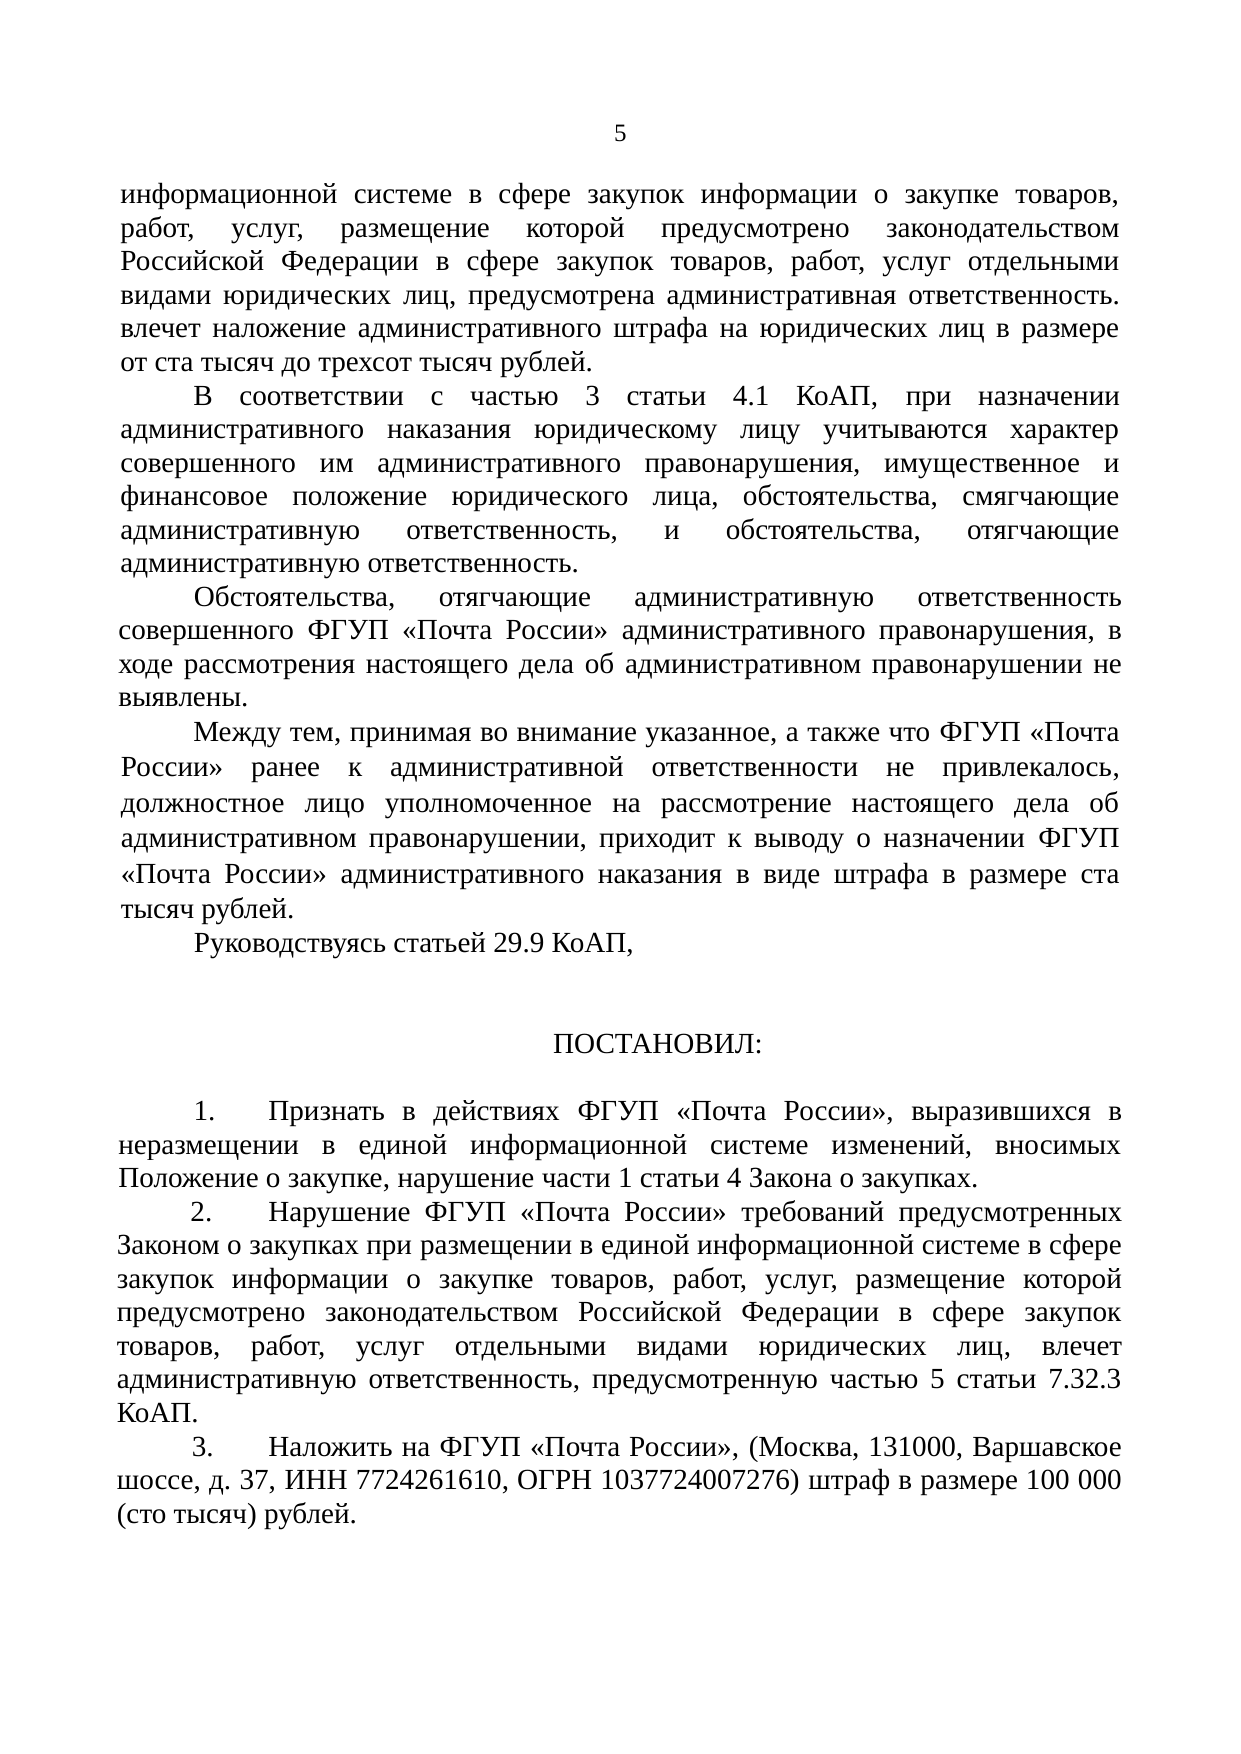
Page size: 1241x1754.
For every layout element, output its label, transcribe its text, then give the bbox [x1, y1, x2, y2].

list Признать в действиях ФГУП «Почта России», выразившихся в неразмещении в единой информационной системе изменений, вносимых Положение о закупке, нарушение части 1 статьи 4 Закона о закупках. [118, 1093, 1122, 1194]
text ПОСТАНОВИЛ: [118, 1026, 1122, 1060]
text Между тем, принимая во внимание указанное, а также что ФГУП «Почта России» ранее к административной ответственности не привлекалось, должностное лицо уполномоченное на рассмотрение настоящего дела об административном правонарушении, приходит к выводу о назначении ФГУП «Почта России» административного наказания в виде штрафа в размере ста тысяч рублей. [121, 713, 1120, 926]
text В соответствии с частью 3 статьи 4.1 КоАП, при назначении административного наказания юридическому лицу учитываются характер совершенного им административного правонарушения, имущественное и финансовое положение юридического лица, обстоятельства, смягчающие административную ответственность, и обстоятельства, отягчающие административную ответственность. [120, 378, 1120, 579]
text Обстоятельства, отягчающие административную ответственность совершенного ФГУП «Почта России» административного правонарушения, в ходе рассмотрения настоящего дела об административном правонарушении не выявлены. [118, 579, 1122, 713]
text информационной системе в сфере закупок информации о закупке товаров, работ, услуг, размещение которой предусмотрено законодательством Российской Федерации в сфере закупок товаров, работ, услуг отдельными видами юридических лиц, предусмотрена административная ответственность. влечет наложение административного штрафа на юридических лиц в размере от ста тысяч до трехсот тысяч рублей. [120, 176, 1120, 378]
list Наложить на ФГУП «Почта России», (Москва, 131000, Варшавское шоссе, д. 37, ИНН 7724261610, ОГРН 1037724007276) штраф в размере 100 000 (сто тысяч) рублей. [117, 1429, 1122, 1529]
text Руководствуясь статьей 29.9 КоАП, [118, 926, 1122, 959]
list Нарушение ФГУП «Почта России» требований предусмотренных Законом о закупках при размещении в единой информационной системе в сфере закупок информации о закупке товаров, работ, услуг, размещение которой предусмотрено законодательством Российской Федерации в сфере закупок товаров, работ, услуг отдельными видами юридических лиц, влечет административную ответственность, предусмотренную частью 5 статьи 7.32.3 КоАП. [117, 1194, 1122, 1429]
